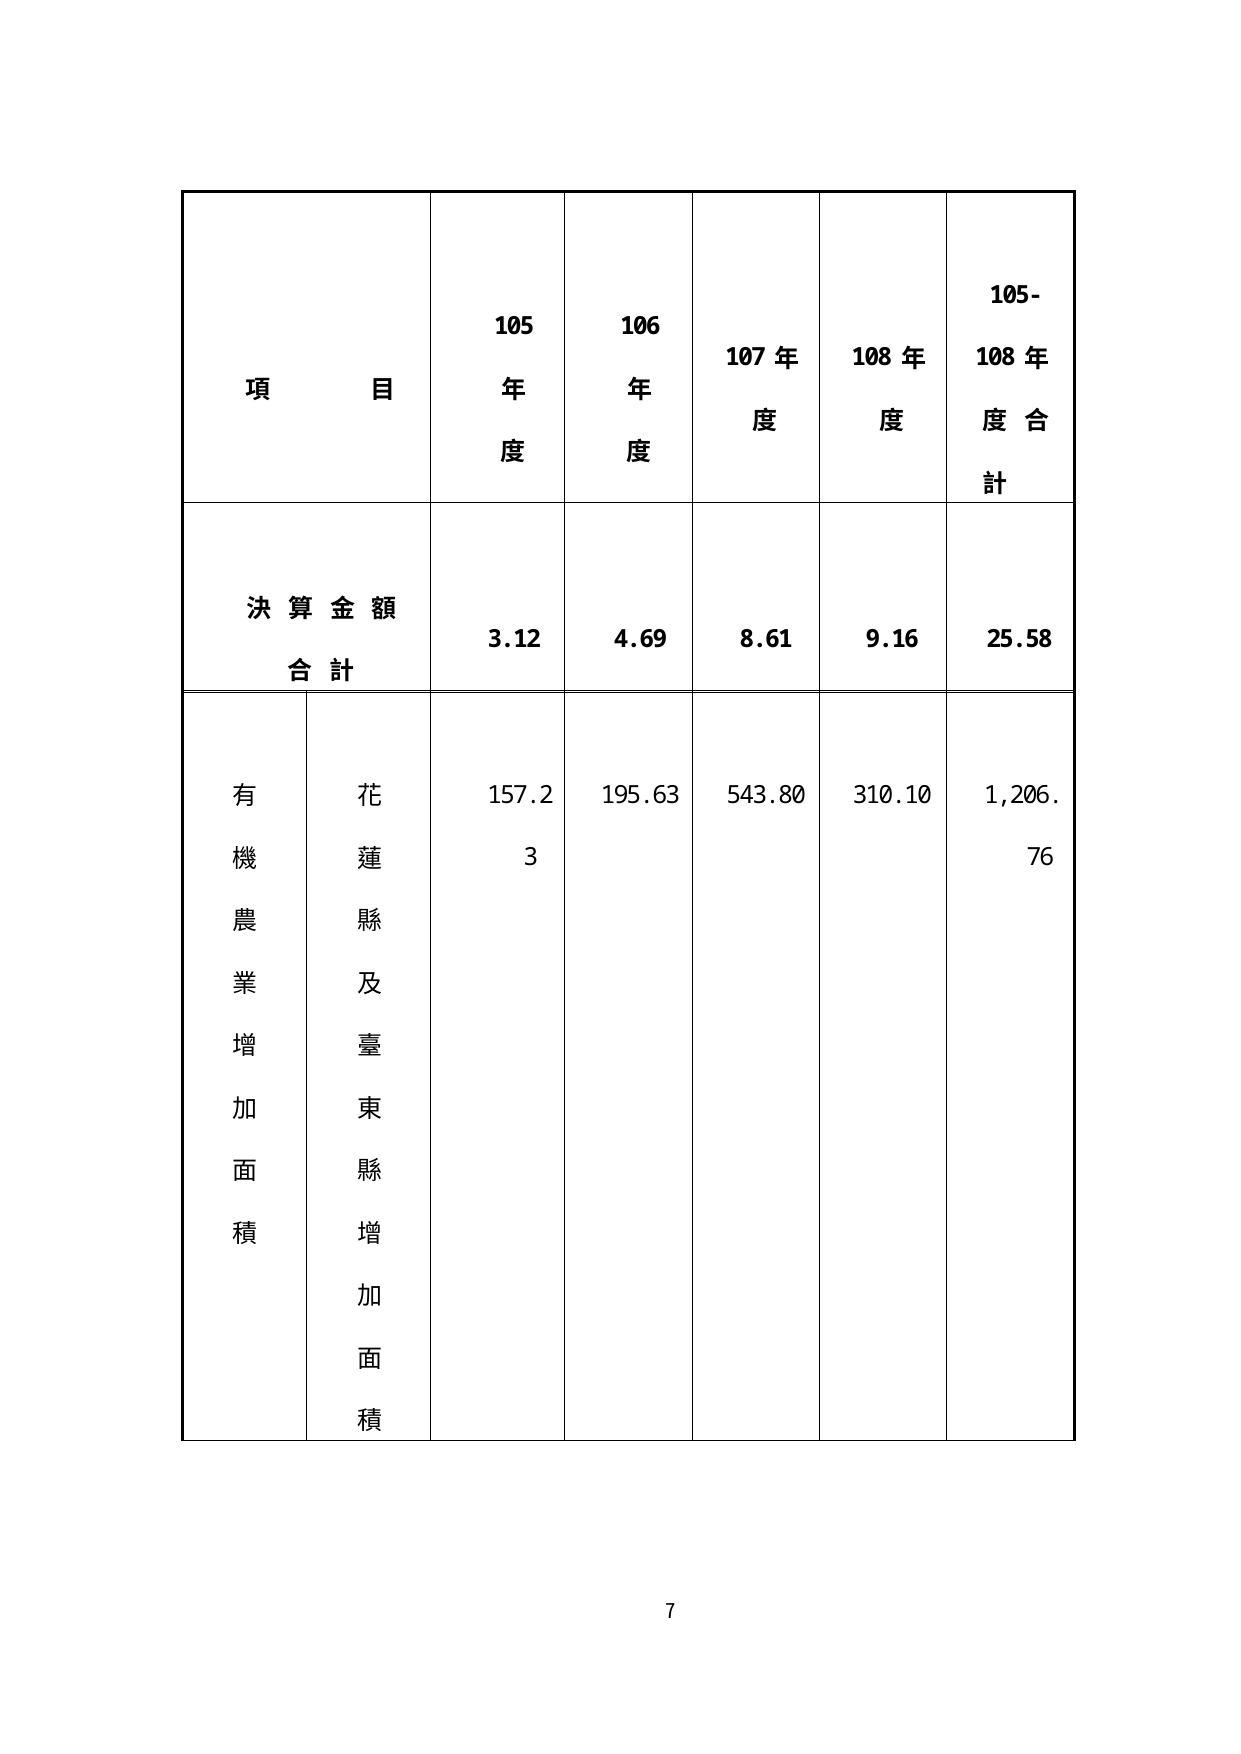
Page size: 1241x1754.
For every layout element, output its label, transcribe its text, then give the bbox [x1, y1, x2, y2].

table_cell 花蓮縣及臺東縣增加面積 [307, 693, 430, 1439]
table_cell 1,206.76 [947, 693, 1073, 1439]
table_cell 543.80 [693, 693, 819, 1439]
table_cell 4.69 [565, 503, 692, 689]
table_header 108年度 [820, 193, 946, 502]
table_cell 9.16 [820, 503, 946, 689]
table_cell 195.63 [565, 693, 692, 1439]
table_cell 157.23 [431, 693, 564, 1439]
table_cell 有機農業增加面積 [184, 693, 306, 1439]
table_header 105年度 [431, 193, 564, 502]
table_header 105-108年度合計 [947, 193, 1073, 502]
table_cell 8.61 [693, 503, 819, 689]
table_header 項 目 [184, 193, 430, 502]
table_cell 決算金額合計 [184, 503, 430, 689]
table_cell 25.58 [947, 503, 1073, 689]
table_cell 310.10 [820, 693, 946, 1439]
table_header 106年度 [565, 193, 692, 502]
table_cell 3.12 [431, 503, 564, 689]
table_header 107年度 [693, 193, 819, 502]
